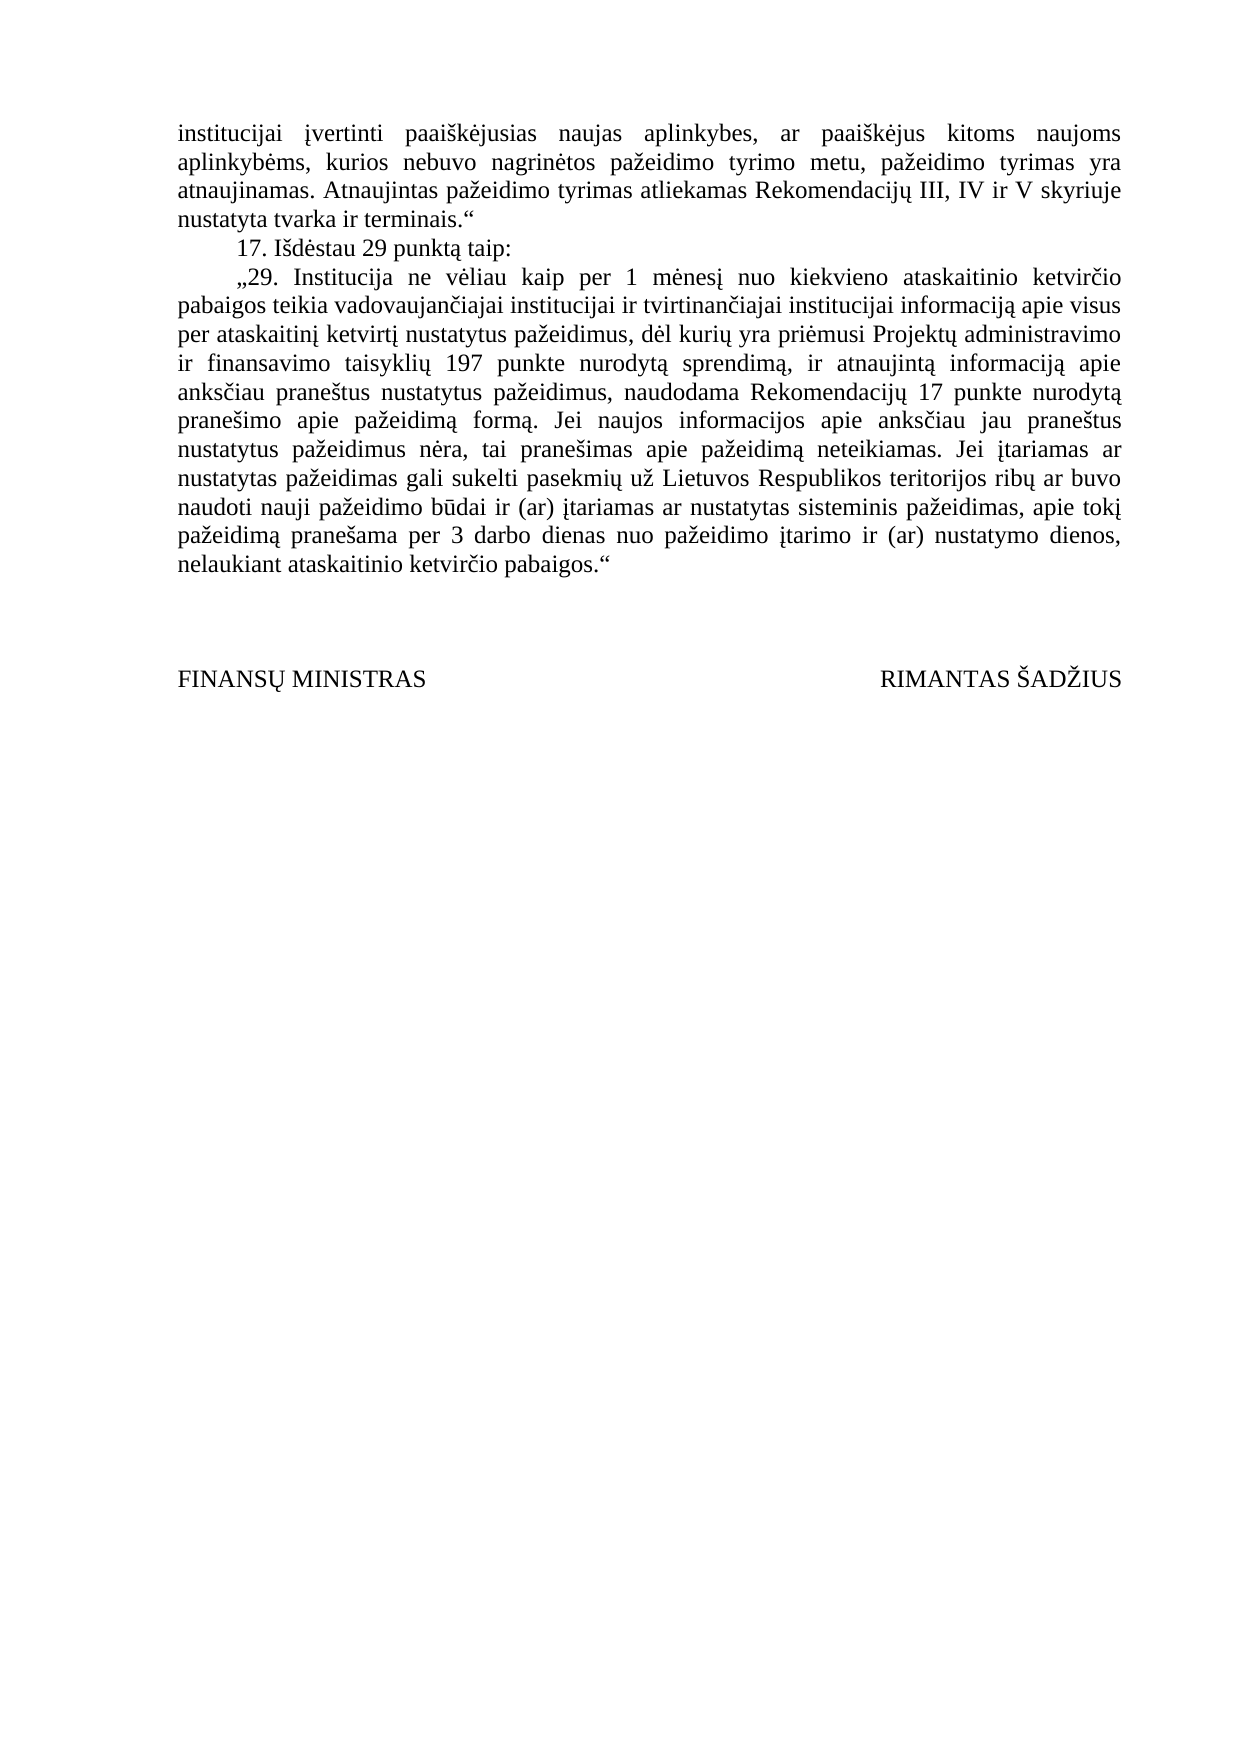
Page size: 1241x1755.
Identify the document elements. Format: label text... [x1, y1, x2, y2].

text 17. Išdėstau 29 punktą taip: [177, 233, 1122, 262]
text Finansų ministras Rimantas Šadžius [177, 664, 1122, 693]
text „29. Institucija ne vėliau kaip per 1 mėnesį nuo kiekvieno ataskaitinio ketvirčio pabaigos teikia vadovaujančiajai institucijai ir tvirtinančiajai institucijai informaciją apie visus per ataskaitinį ketvirtį nustatytus pažeidimus, dėl kurių yra priėmusi Projektų administravimo ir finansavimo taisyklių 197 punkte nurodytą sprendimą, ir atnaujintą informaciją apie anksčiau praneštus nustatytus pažeidimus, naudodama Rekomendacijų 17 punkte nurodytą pranešimo apie pažeidimą formą. Jei naujos informacijos apie anksčiau jau praneštus nustatytus pažeidimus nėra, tai pranešimas apie pažeidimą neteikiamas. Jei įtariamas ar nustatytas pažeidimas gali sukelti pasekmių už Lietuvos Respublikos teritorijos ribų ar buvo naudoti nauji pažeidimo būdai ir (ar) įtariamas ar nustatytas sisteminis pažeidimas, apie tokį pažeidimą pranešama per 3 darbo dienas nuo pažeidimo įtarimo ir (ar) nustatymo dienos, nelaukiant ataskaitinio ketvirčio pabaigos.“ [177, 262, 1122, 578]
text institucijai įvertinti paaiškėjusias naujas aplinkybes, ar paaiškėjus kitoms naujoms aplinkybėms, kurios nebuvo nagrinėtos pažeidimo tyrimo metu, pažeidimo tyrimas yra atnaujinamas. Atnaujintas pažeidimo tyrimas atliekamas Rekomendacijų III, IV ir V skyriuje nustatyta tvarka ir terminais.“ [177, 118, 1122, 233]
